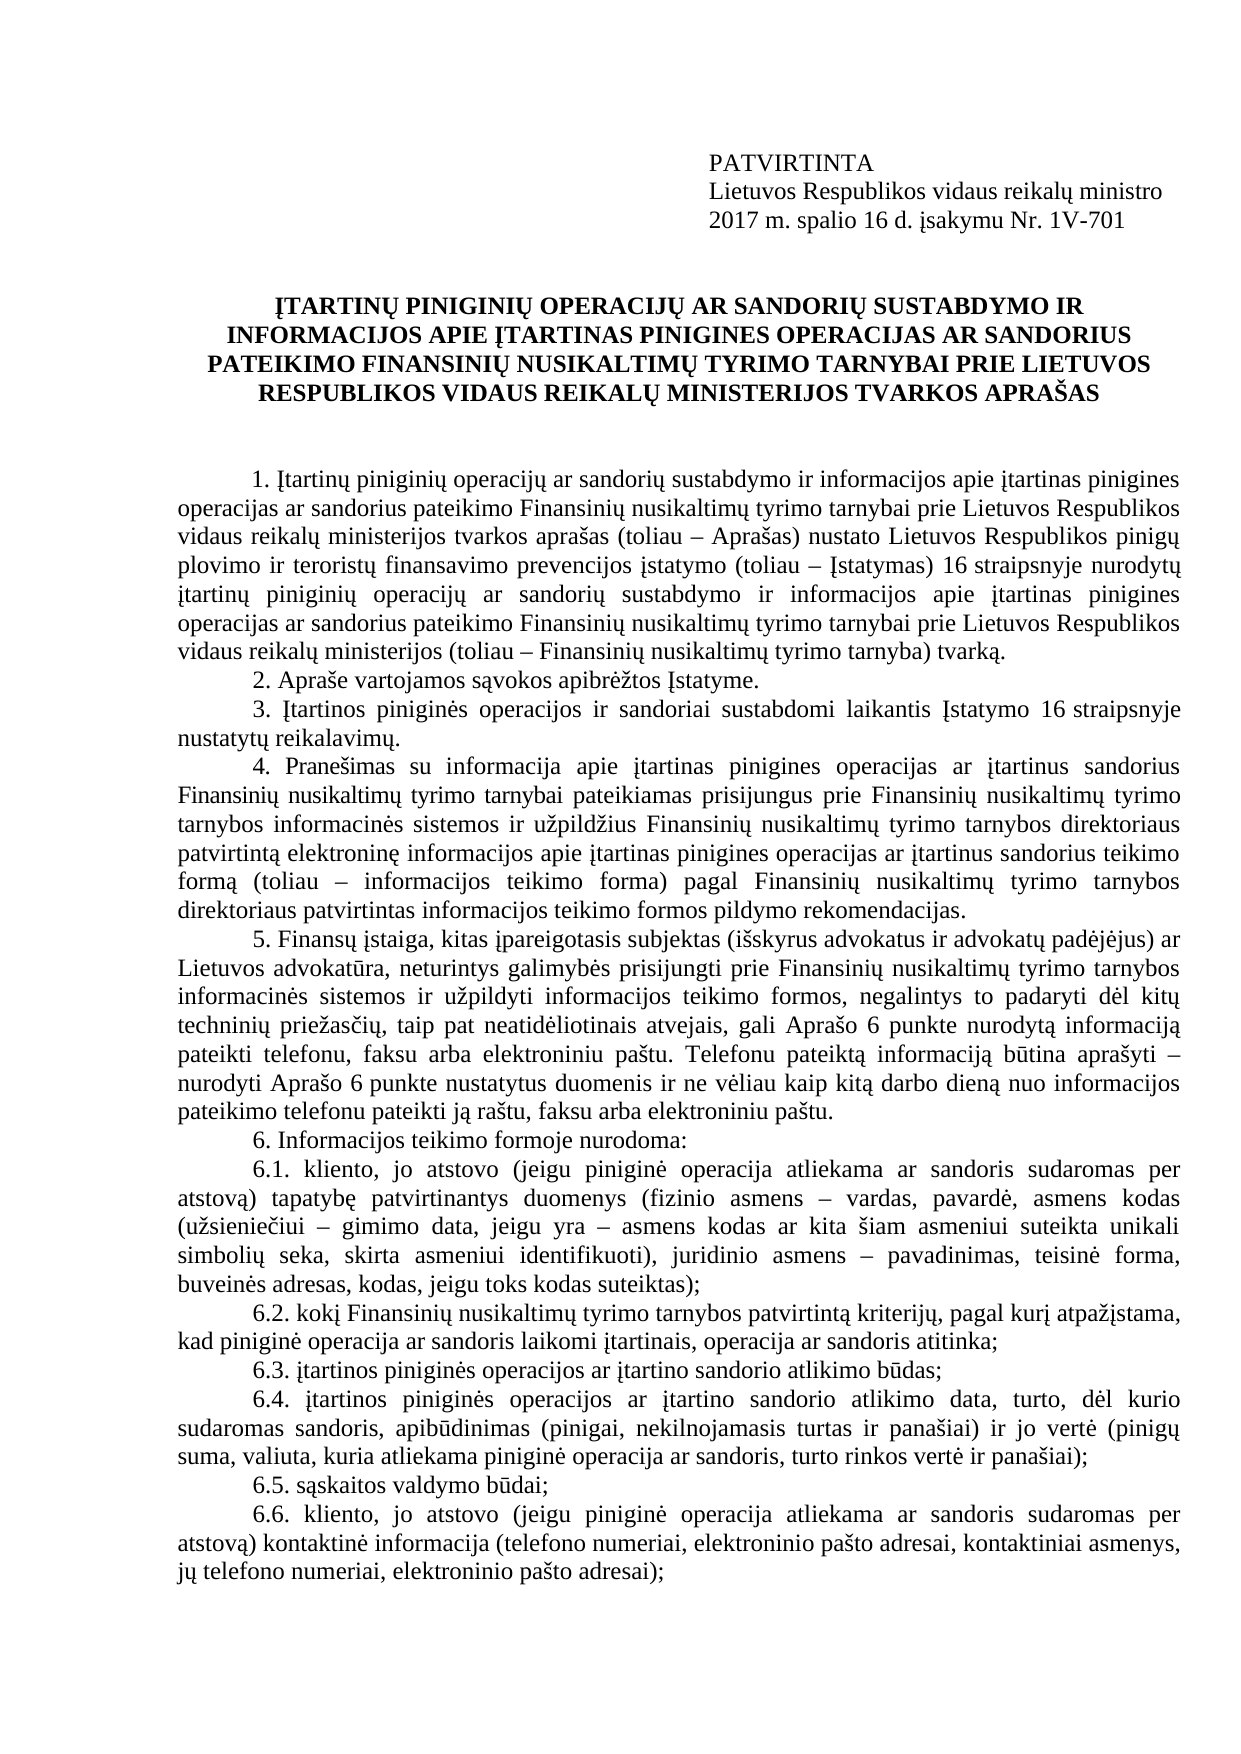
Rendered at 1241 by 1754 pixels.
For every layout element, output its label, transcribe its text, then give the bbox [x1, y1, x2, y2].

text 6.2. kokį Finansinių nusikaltimų tyrimo tarnybos patvirtintą kriterijų, pagal kurį atpažįstama, kad piniginė operacija ar sandoris laikomi įtartinais, operacija ar sandoris atitinka; [177, 1298, 1181, 1355]
text 6.3. įtartinos piniginės operacijos ar įtartino sandorio atlikimo būdas; [177, 1355, 1181, 1384]
text 6.6. kliento, jo atstovo (jeigu piniginė operacija atliekama ar sandoris sudaromas per atstovą) kontaktinė informacija (telefono numeriai, elektroninio pašto adresai, kontaktiniai asmenys, jų telefono numeriai, elektroninio pašto adresai); [177, 1499, 1181, 1585]
text 4. Pranešimas su informacija apie įtartinas pinigines operacijas ar įtartinus sandorius Finansinių nusikaltimų tyrimo tarnybai pateikiamas prisijungus prie Finansinių nusikaltimų tyrimo tarnybos informacinės sistemos ir užpildžius Finansinių nusikaltimų tyrimo tarnybos direktoriaus patvirtintą elektroninę informacijos apie įtartinas pinigines operacijas ar įtartinus sandorius teikimo formą (toliau – informacijos teikimo forma) pagal Finansinių nusikaltimų tyrimo tarnybos direktoriaus patvirtintas informacijos teikimo formos pildymo rekomendacijas. [177, 751, 1181, 924]
text 2. Apraše vartojamos sąvokos apibrėžtos Įstatyme. [177, 665, 1181, 694]
text ĮTARTINŲ PINIGINIŲ OPERACIJŲ AR SANDORIŲ SUSTABDYMO IR INFORMACIJOS APIE ĮTARTINAS PINIGINES OPERACIJAS AR SANDORIUS PATEIKIMO FINANSINIŲ NUSIKALTIMŲ TYRIMO TARNYBAI PRIE LIETUVOS RESPUBLIKOS VIDAUS REIKALŲ MINISTERIJOS TVARKOS APRAŠAS [177, 291, 1181, 406]
text 5. Finansų įstaiga, kitas įpareigotasis subjektas (išskyrus advokatus ir advokatų padėjėjus) ar Lietuvos advokatūra, neturintys galimybės prisijungti prie Finansinių nusikaltimų tyrimo tarnybos informacinės sistemos ir užpildyti informacijos teikimo formos, negalintys to padaryti dėl kitų techninių priežasčių, taip pat neatidėliotinais atvejais, gali Aprašo 6 punkte nurodytą informaciją pateikti telefonu, faksu arba elektroniniu paštu. Telefonu pateiktą informaciją būtina aprašyti – nurodyti Aprašo 6 punkte nustatytus duomenis ir ne vėliau kaip kitą darbo dieną nuo informacijos pateikimo telefonu pateikti ją raštu, faksu arba elektroniniu paštu. [177, 924, 1181, 1125]
text 6.1. kliento, jo atstovo (jeigu piniginė operacija atliekama ar sandoris sudaromas per atstovą) tapatybę patvirtinantys duomenys (fizinio asmens – vardas, pavardė, asmens kodas (užsieniečiui – gimimo data, jeigu yra ‒ asmens kodas ar kita šiam asmeniui suteikta unikali simbolių seka, skirta asmeniui identifikuoti), juridinio asmens – pavadinimas, teisinė forma, buveinės adresas, kodas, jeigu toks kodas suteiktas); [177, 1154, 1181, 1298]
text 6. Informacijos teikimo formoje nurodoma: [177, 1125, 1181, 1154]
text PATVIRTINTA Lietuvos Respublikos vidaus reikalų ministro 2017 m. spalio 16 d. įsakymu Nr. 1V-701 [709, 148, 1181, 263]
text 3. Įtartinos piniginės operacijos ir sandoriai sustabdomi laikantis Įstatymo 16 straipsnyje nustatytų reikalavimų. [177, 694, 1181, 751]
text 6.4. įtartinos piniginės operacijos ar įtartino sandorio atlikimo data, turto, dėl kurio sudaromas sandoris, apibūdinimas (pinigai, nekilnojamasis turtas ir panašiai) ir jo vertė (pinigų suma, valiuta, kuria atliekama piniginė operacija ar sandoris, turto rinkos vertė ir panašiai); [177, 1384, 1181, 1470]
text 1. Įtartinų piniginių operacijų ar sandorių sustabdymo ir informacijos apie įtartinas pinigines operacijas ar sandorius pateikimo Finansinių nusikaltimų tyrimo tarnybai prie Lietuvos Respublikos vidaus reikalų ministerijos tvarkos aprašas (toliau – Aprašas) nustato Lietuvos Respublikos pinigų plovimo ir teroristų finansavimo prevencijos įstatymo (toliau – Įstatymas) 16 straipsnyje nurodytų įtartinų piniginių operacijų ar sandorių sustabdymo ir informacijos apie įtartinas pinigines operacijas ar sandorius pateikimo Finansinių nusikaltimų tyrimo tarnybai prie Lietuvos Respublikos vidaus reikalų ministerijos (toliau – Finansinių nusikaltimų tyrimo tarnyba) tvarką. [177, 464, 1181, 665]
text 6.5. sąskaitos valdymo būdai; [177, 1470, 1181, 1499]
